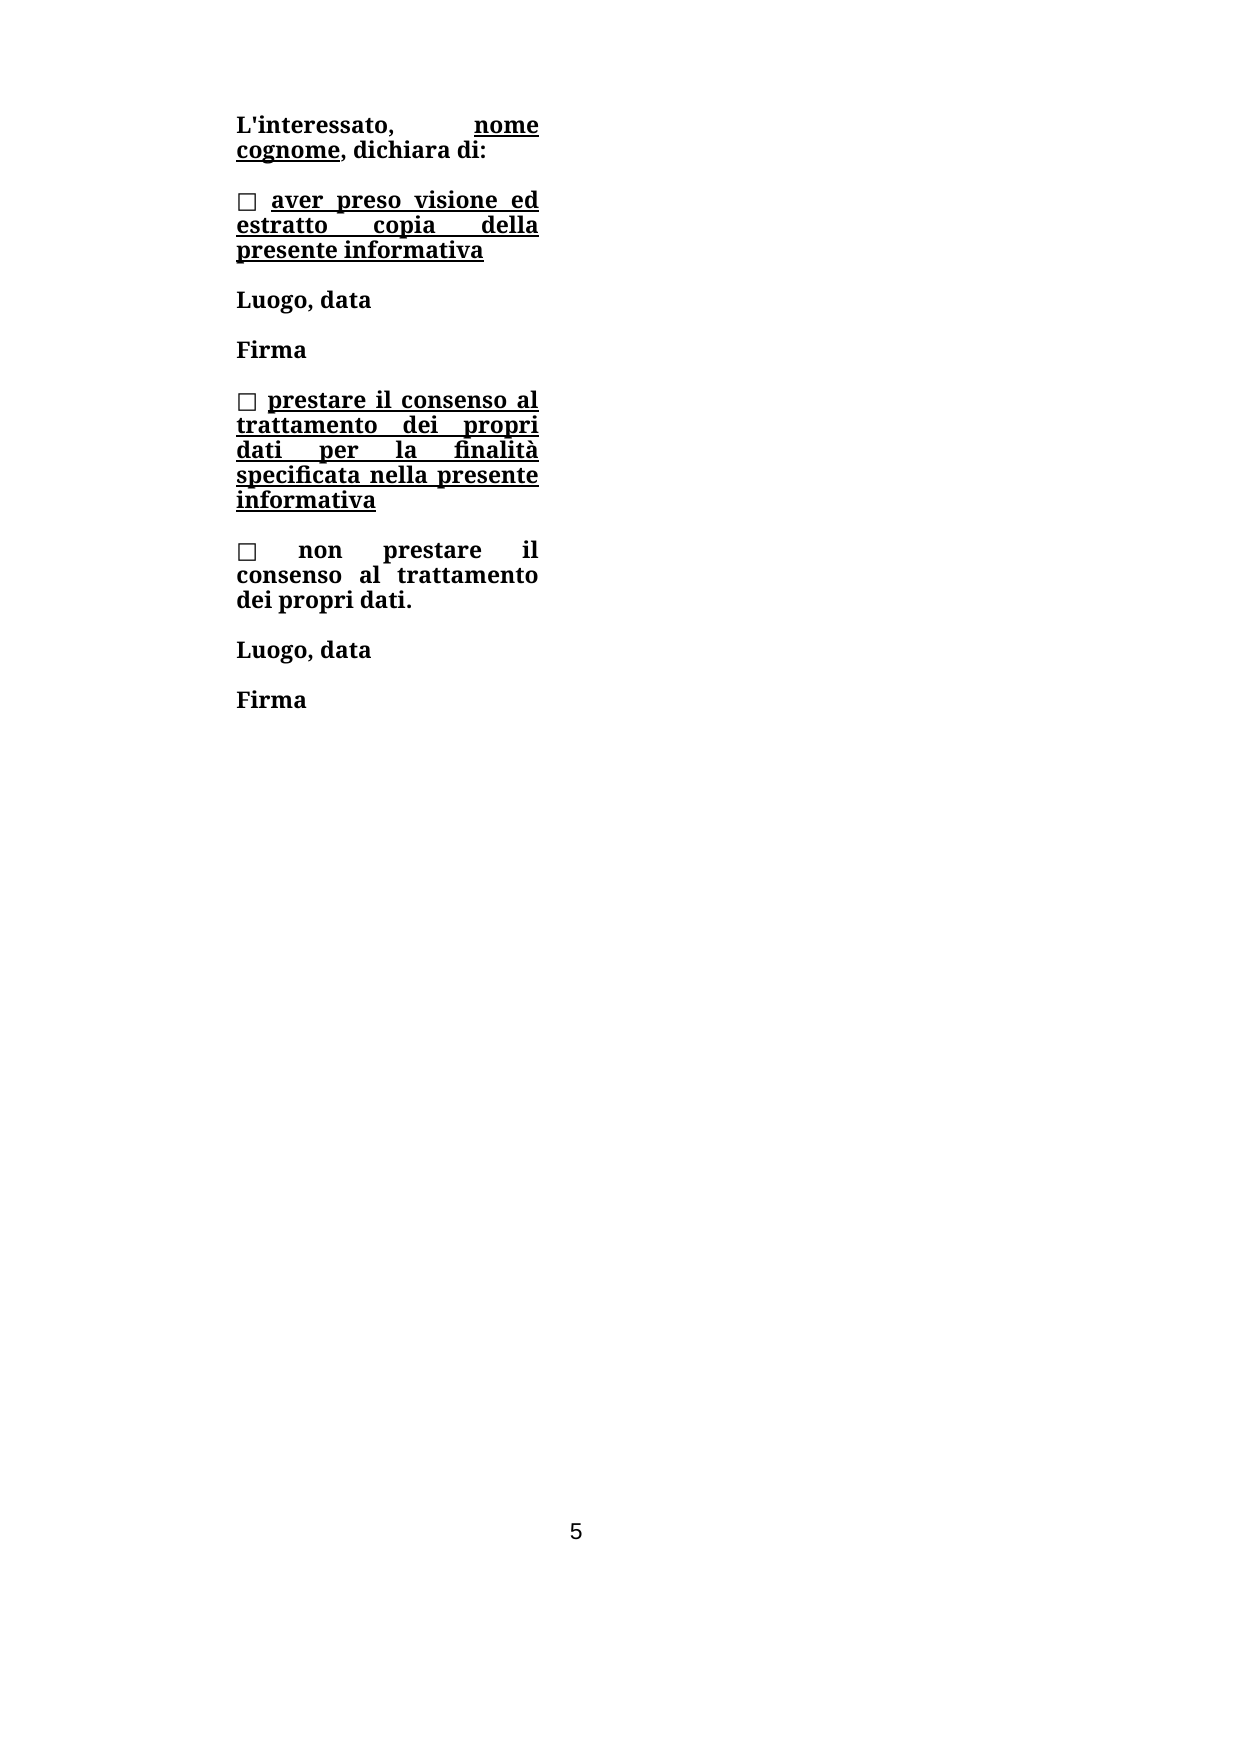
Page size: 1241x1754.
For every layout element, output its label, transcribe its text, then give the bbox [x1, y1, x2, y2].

text □ prestare il consenso al trattamento dei propri [236, 388, 539, 435]
text presente informativa [236, 237, 539, 263]
text dati per la finalità [236, 437, 539, 460]
text □ aver preso visione ed estratto copia della [236, 188, 539, 235]
text L'interessato, nome cognome, dichiara di: [236, 113, 539, 163]
text specificata nella presente [236, 462, 539, 485]
text Luogo, data Firma [236, 288, 539, 363]
text Luogo, data Firma [236, 638, 539, 713]
text informativa [236, 487, 539, 513]
text □ non prestare il consenso al trattamento dei propri dati. [236, 538, 539, 613]
